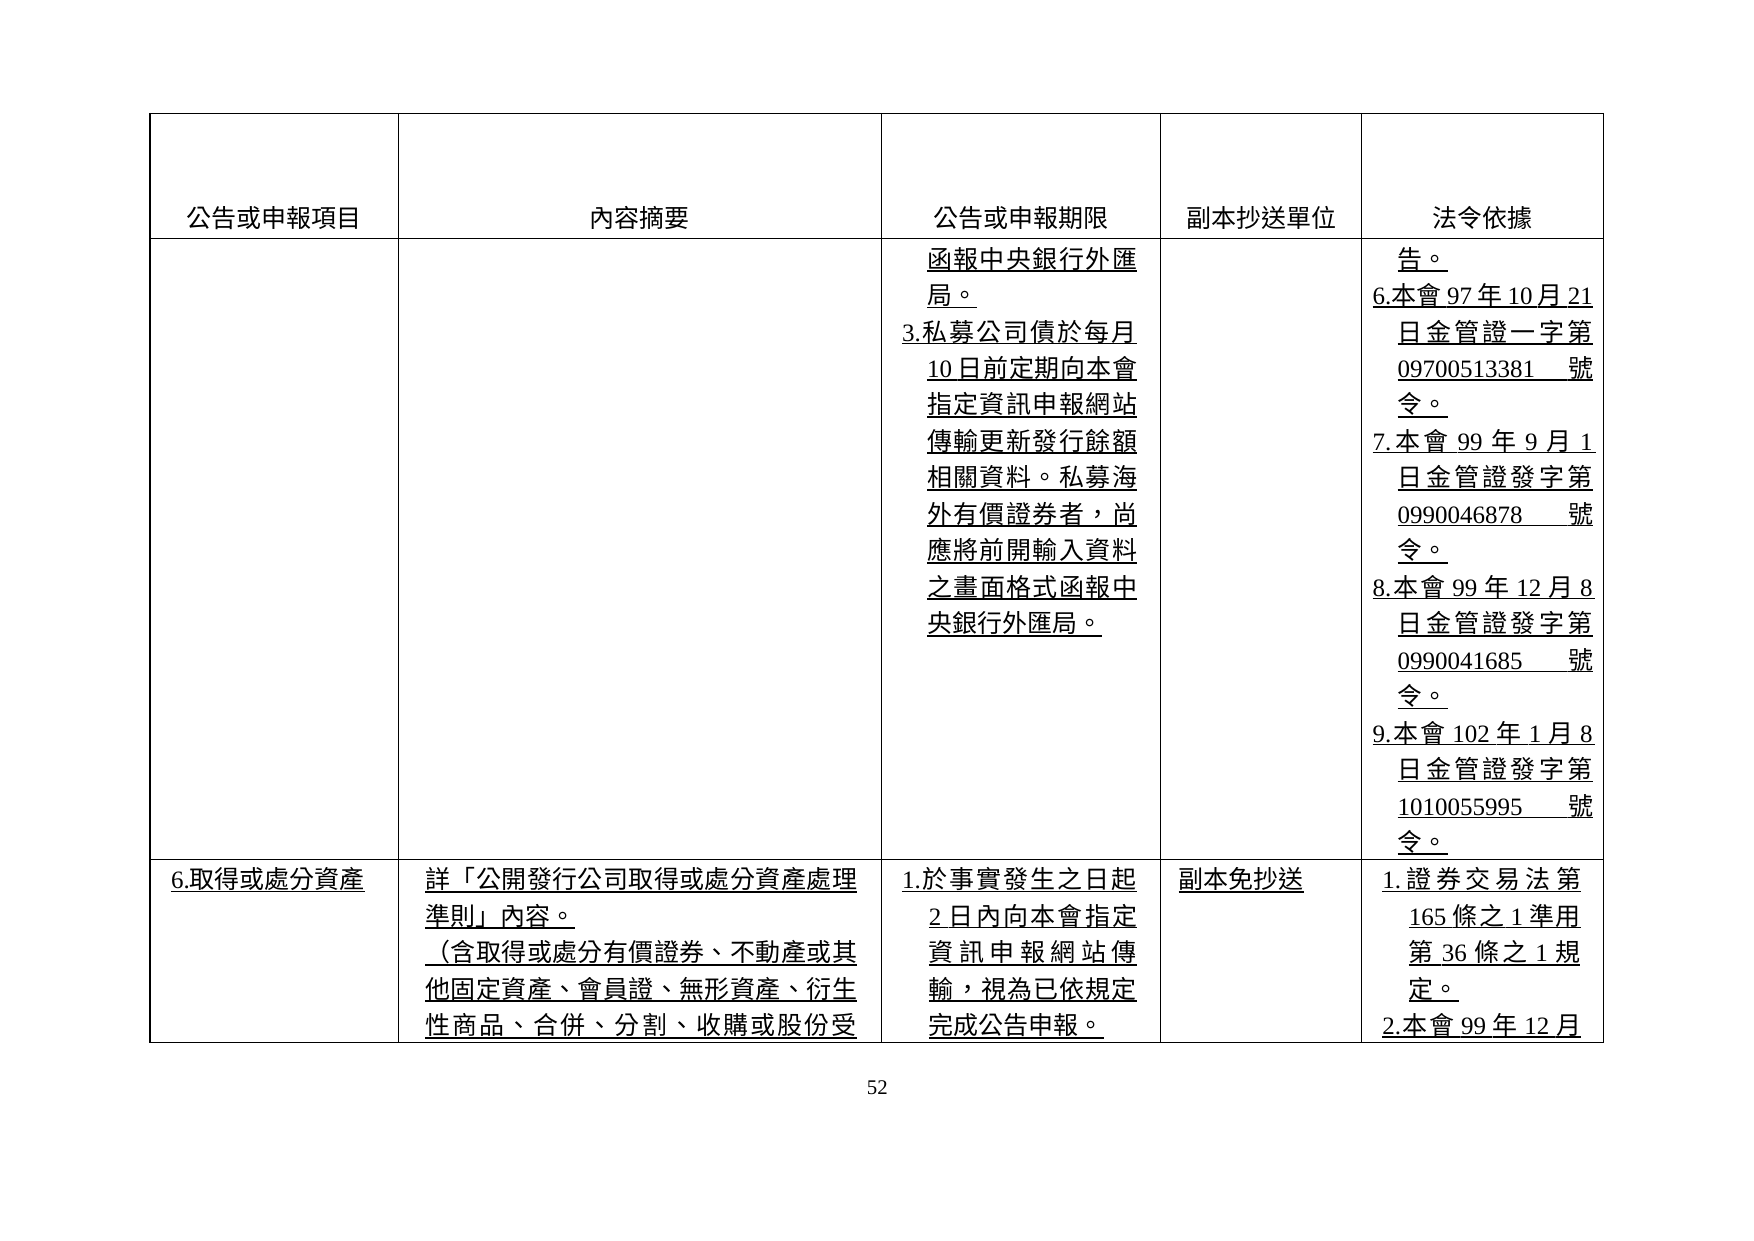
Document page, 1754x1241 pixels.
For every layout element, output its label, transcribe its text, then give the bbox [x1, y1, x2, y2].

table_header 內容摘要 [399, 114, 881, 238]
table_cell [151, 239, 398, 859]
table_cell [1161, 239, 1361, 859]
table_cell [399, 239, 881, 859]
table_cell 1.於事實發生之日起2日內向本會指定資訊申報網站傳輸，視為已依規定完成公告申報。 [882, 860, 1160, 1042]
table_header 公告或申報項目 [151, 114, 398, 238]
table_cell 告。 6.本會97年10月21日金管證一字第09700513381號令。 7.本會99年9月1日金管證發字第0990046878號令。 8.本會99年12月8日金管證發字第0990041685號令。 9.本會102年1月8日金管證發字第1010055995號令。 [1362, 239, 1603, 859]
table_cell 6.取得或處分資產 [151, 860, 398, 1042]
table_cell 詳「公開發行公司取得或處分資產處理準則」內容。 （含取得或處分有價證券、不動產或其他固定資產、會員證、無形資產、衍生性商品、合併、分割、收購或股份受 [399, 860, 881, 1042]
table_cell 函報中央銀行外匯局。 3.私募公司債於每月10日前定期向本會指定資訊申報網站傳輸更新發行餘額相關資料。私募海外有價證券者，尚應將前開輸入資料之畫面格式函報中央銀行外匯局。 [882, 239, 1160, 859]
table_header 公告或申報期限 [882, 114, 1160, 238]
table_cell 1.證券交易法第165條之1準用第36條之1規定。 2.本會99年12月 [1362, 860, 1603, 1042]
table_cell 副本免抄送 [1161, 860, 1361, 1042]
table_header 副本抄送單位 [1161, 114, 1361, 238]
table_header 法令依據 [1362, 114, 1603, 238]
